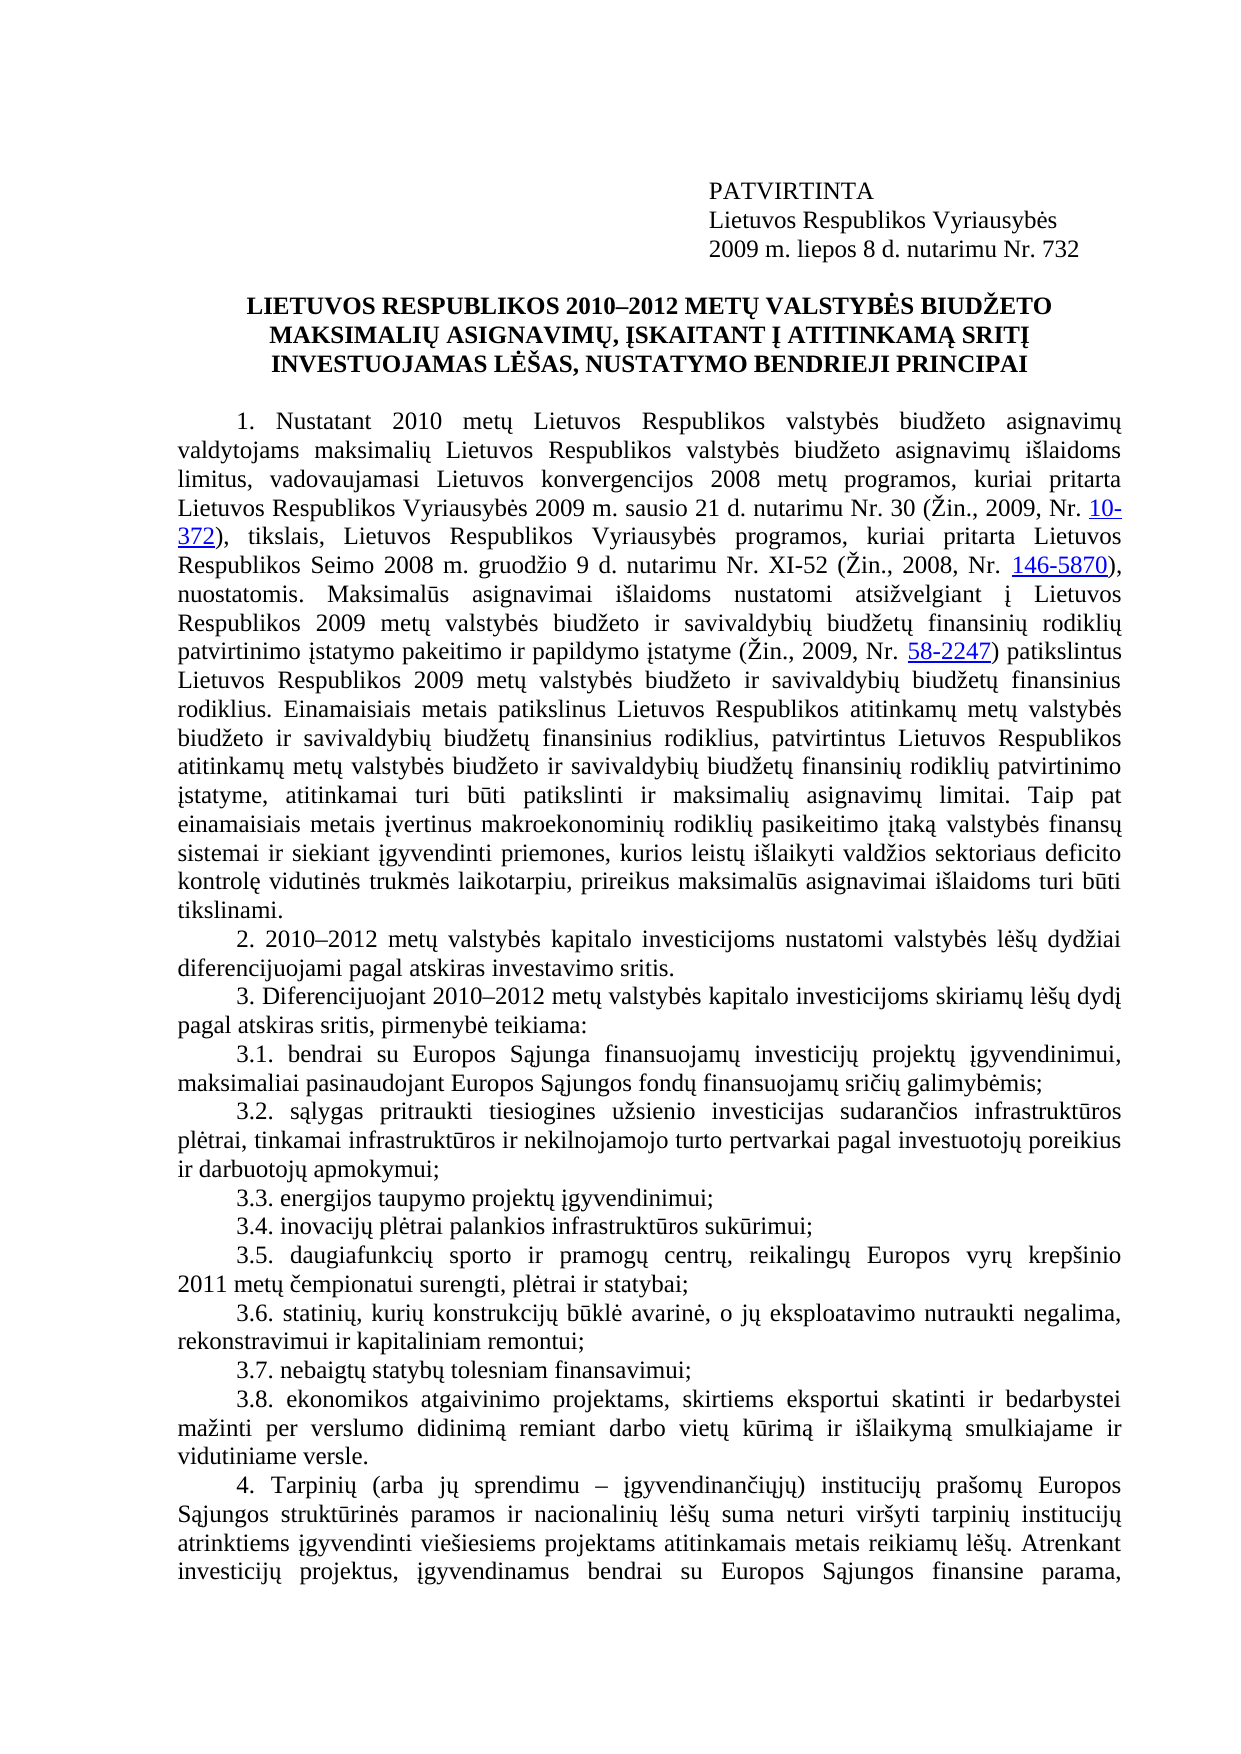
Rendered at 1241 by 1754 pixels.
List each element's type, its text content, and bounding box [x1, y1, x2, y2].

text 3.6. statinių, kurių konstrukcijų būklė avarinė, o jų eksploatavimo nutraukti negalima, rekonstravimui ir kapitaliniam remontui; [177, 1298, 1122, 1355]
text 2. 2010–2012 metų valstybės kapitalo investicijoms nustatomi valstybės lėšų dydžiai diferencijuojami pagal atskiras investavimo sritis. [177, 924, 1122, 981]
text 4. Tarpinių (arba jų sprendimu – įgyvendinančiųjų) institucijų prašomų Europos Sąjungos struktūrinės paramos ir nacionalinių lėšų suma neturi viršyti tarpinių institucijų atrinktiems įgyvendinti viešiesiems projektams atitinkamais metais reikiamų lėšų. Atrenkant investicijų projektus, įgyvendinamus bendrai su Europos Sąjungos finansine parama, [177, 1470, 1122, 1585]
text 3.2. sąlygas pritraukti tiesiogines užsienio investicijas sudarančios infrastruktūros plėtrai, tinkamai infrastruktūros ir nekilnojamojo turto pertvarkai pagal investuotojų poreikius ir darbuotojų apmokymui; [177, 1096, 1122, 1183]
text 3.1. bendrai su Europos Sąjunga finansuojamų investicijų projektų įgyvendinimui, maksimaliai pasinaudojant Europos Sąjungos fondų finansuojamų sričių galimybėmis; [177, 1039, 1122, 1096]
text 1. Nustatant 2010 metų Lietuvos Respublikos valstybės biudžeto asignavimų valdytojams maksimalių Lietuvos Respublikos valstybės biudžeto asignavimų išlaidoms limitus, vadovaujamasi Lietuvos konvergencijos 2008 metų programos, kuriai pritarta Lietuvos Respublikos Vyriausybės 2009 m. sausio 21 d. nutarimu Nr. 30 (Žin., 2009, Nr. 10-372), tikslais, Lietuvos Respublikos Vyriausybės programos, kuriai pritarta Lietuvos Respublikos Seimo 2008 m. gruodžio 9 d. nutarimu Nr. XI-52 (Žin., 2008, Nr. 146-5870), nuostatomis. Maksimalūs asignavimai išlaidoms nustatomi atsižvelgiant į Lietuvos Respublikos 2009 metų valstybės biudžeto ir savivaldybių biudžetų finansinių rodiklių patvirtinimo įstatymo pakeitimo ir papildymo įstatyme (Žin., 2009, Nr. 58-2247) patikslintus Lietuvos Respublikos 2009 metų valstybės biudžeto ir savivaldybių biudžetų finansinius rodiklius. Einamaisiais metais patikslinus Lietuvos Respublikos atitinkamų metų valstybės biudžeto ir savivaldybių biudžetų finansinius rodiklius, patvirtintus Lietuvos Respublikos atitinkamų metų valstybės biudžeto ir savivaldybių biudžetų finansinių rodiklių patvirtinimo įstatyme, atitinkamai turi būti patikslinti ir maksimalių asignavimų limitai. Taip pat einamaisiais metais įvertinus makroekonominių rodiklių pasikeitimo įtaką valstybės finansų sistemai ir siekiant įgyvendinti priemones, kurios leistų išlaikyti valdžios sektoriaus deficito kontrolę vidutinės trukmės laikotarpiu, prireikus maksimalūs asignavimai išlaidoms turi būti tikslinami. [177, 406, 1122, 924]
text 3.7. nebaigtų statybų tolesniam finansavimui; [177, 1355, 1122, 1384]
text 3. Diferencijuojant 2010–2012 metų valstybės kapitalo investicijoms skiriamų lėšų dydį pagal atskiras sritis, pirmenybė teikiama: [177, 981, 1122, 1039]
text 3.4. inovacijų plėtrai palankios infrastruktūros sukūrimui; [177, 1211, 1122, 1240]
text 3.5. daugiafunkcių sporto ir pramogų centrų, reikalingų Europos vyrų krepšinio 2011 metų čempionatui surengti, plėtrai ir statybai; [177, 1240, 1122, 1298]
text 3.3. energijos taupymo projektų įgyvendinimui; [177, 1183, 1122, 1211]
text Lietuvos Respublikos Vyriausybės [177, 205, 1122, 234]
text 3.8. ekonomikos atgaivinimo projektams, skirtiems eksportui skatinti ir bedarbystei mažinti per verslumo didinimą remiant darbo vietų kūrimą ir išlaikymą smulkiajame ir vidutiniame versle. [177, 1384, 1122, 1470]
text 2009 m. liepos 8 d. nutarimu Nr. 732 [177, 234, 1122, 263]
text Lietuvos Respublikos 2010–2012 metų valstybės biudžeto maksimalių asignavimų, įskaitant į atitinkamą sritį investuojamas lėšas, nustatymo bendrieji principai [177, 291, 1122, 378]
text Patvirtinta [177, 176, 1122, 205]
